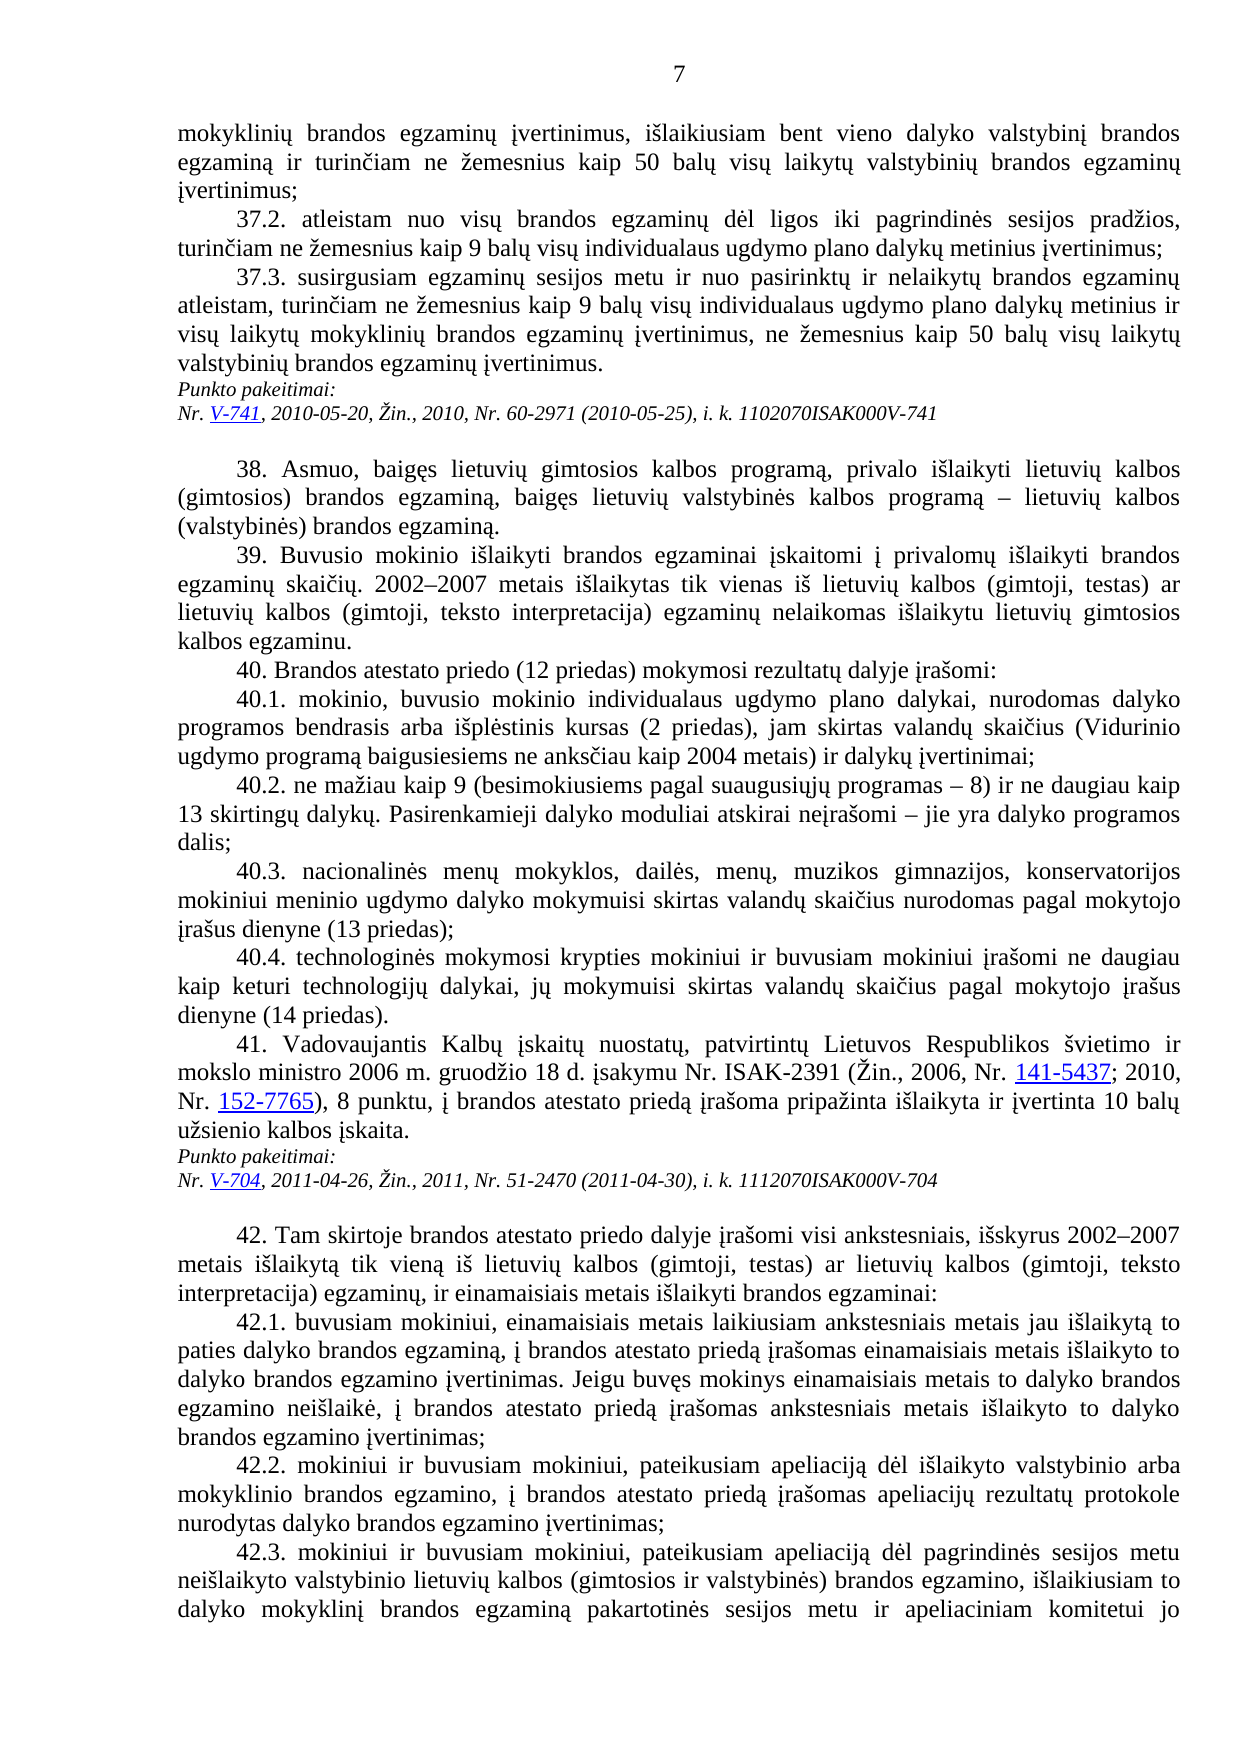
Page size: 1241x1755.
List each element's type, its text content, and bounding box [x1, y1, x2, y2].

text Nr. V-741, 2010-05-20, Žin., 2010, Nr. 60-2971 (2010-05-25), i. k. 1102070ISAK000V-741 [177, 401, 1181, 425]
text 37.2. atleistam nuo visų brandos egzaminų dėl ligos iki pagrindinės sesijos pradžios, turinčiam ne žemesnius kaip 9 balų visų individualaus ugdymo plano dalykų metinius įvertinimus; [177, 204, 1181, 262]
text mokyklinių brandos egzaminų įvertinimus, išlaikiusiam bent vieno dalyko valstybinį brandos egzaminą ir turinčiam ne žemesnius kaip 50 balų visų laikytų valstybinių brandos egzaminų įvertinimus; [177, 118, 1181, 204]
text 40.4. technologinės mokymosi krypties mokiniui ir buvusiam mokiniui įrašomi ne daugiau kaip keturi technologijų dalykai, jų mokymuisi skirtas valandų skaičius pagal mokytojo įrašus dienyne (14 priedas). [177, 942, 1181, 1029]
text Punkto pakeitimai: [177, 1144, 1181, 1168]
text 42.2. mokiniui ir buvusiam mokiniui, pateikusiam apeliaciją dėl išlaikyto valstybinio arba mokyklinio brandos egzamino, į brandos atestato priedą įrašomas apeliacijų rezultatų protokole nurodytas dalyko brandos egzamino įvertinimas; [177, 1451, 1181, 1537]
text 40.2. ne mažiau kaip 9 (besimokiusiems pagal suaugusiųjų programas – 8) ir ne daugiau kaip 13 skirtingų dalykų. Pasirenkamieji dalyko moduliai atskirai neįrašomi – jie yra dalyko programos dalis; [177, 770, 1181, 856]
text 38. Asmuo, baigęs lietuvių gimtosios kalbos programą, privalo išlaikyti lietuvių kalbos (gimtosios) brandos egzaminą, baigęs lietuvių valstybinės kalbos programą – lietuvių kalbos (valstybinės) brandos egzaminą. [177, 454, 1181, 540]
text 42.3. mokiniui ir buvusiam mokiniui, pateikusiam apeliaciją dėl pagrindinės sesijos metu neišlaikyto valstybinio lietuvių kalbos (gimtosios ir valstybinės) brandos egzamino, išlaikiusiam to dalyko mokyklinį brandos egzaminą pakartotinės sesijos metu ir apeliaciniam komitetui jo [177, 1537, 1181, 1623]
text 42. Tam skirtoje brandos atestato priedo dalyje įrašomi visi ankstesniais, išskyrus 2002–2007 metais išlaikytą tik vieną iš lietuvių kalbos (gimtoji, testas) ar lietuvių kalbos (gimtoji, teksto interpretacija) egzaminų, ir einamaisiais metais išlaikyti brandos egzaminai: [177, 1221, 1181, 1307]
text 40.3. nacionalinės menų mokyklos, dailės, menų, muzikos gimnazijos, konservatorijos mokiniui meninio ugdymo dalyko mokymuisi skirtas valandų skaičius nurodomas pagal mokytojo įrašus dienyne (13 priedas); [177, 856, 1181, 942]
text Punkto pakeitimai: [177, 377, 1181, 401]
text Nr. V-704, 2011-04-26, Žin., 2011, Nr. 51-2470 (2011-04-30), i. k. 1112070ISAK000V-704 [177, 1168, 1181, 1192]
text 42.1. buvusiam mokiniui, einamaisiais metais laikiusiam ankstesniais metais jau išlaikytą to paties dalyko brandos egzaminą, į brandos atestato priedą įrašomas einamaisiais metais išlaikyto to dalyko brandos egzamino įvertinimas. Jeigu buvęs mokinys einamaisiais metais to dalyko brandos egzamino neišlaikė, į brandos atestato priedą įrašomas ankstesniais metais išlaikyto to dalyko brandos egzamino įvertinimas; [177, 1307, 1181, 1451]
text 40.1. mokinio, buvusio mokinio individualaus ugdymo plano dalykai, nurodomas dalyko programos bendrasis arba išplėstinis kursas (2 priedas), jam skirtas valandų skaičius (Vidurinio ugdymo programą baigusiesiems ne anksčiau kaip 2004 metais) ir dalykų įvertinimai; [177, 684, 1181, 770]
text 37.3. susirgusiam egzaminų sesijos metu ir nuo pasirinktų ir nelaikytų brandos egzaminų atleistam, turinčiam ne žemesnius kaip 9 balų visų individualaus ugdymo plano dalykų metinius ir visų laikytų mokyklinių brandos egzaminų įvertinimus, ne žemesnius kaip 50 balų visų laikytų valstybinių brandos egzaminų įvertinimus. [177, 262, 1181, 377]
text 41. Vadovaujantis Kalbų įskaitų nuostatų, patvirtintų Lietuvos Respublikos švietimo ir mokslo ministro 2006 m. gruodžio 18 d. įsakymu Nr. ISAK-2391 (Žin., 2006, Nr. 141-5437; 2010, Nr. 152-7765), 8 punktu, į brandos atestato priedą įrašoma pripažinta išlaikyta ir įvertinta 10 balų užsienio kalbos įskaita. [177, 1029, 1181, 1144]
text 39. Buvusio mokinio išlaikyti brandos egzaminai įskaitomi į privalomų išlaikyti brandos egzaminų skaičių. 2002–2007 metais išlaikytas tik vienas iš lietuvių kalbos (gimtoji, testas) ar lietuvių kalbos (gimtoji, teksto interpretacija) egzaminų nelaikomas išlaikytu lietuvių gimtosios kalbos egzaminu. [177, 540, 1181, 655]
text 40. Brandos atestato priedo (12 priedas) mokymosi rezultatų dalyje įrašomi: [177, 655, 1181, 684]
